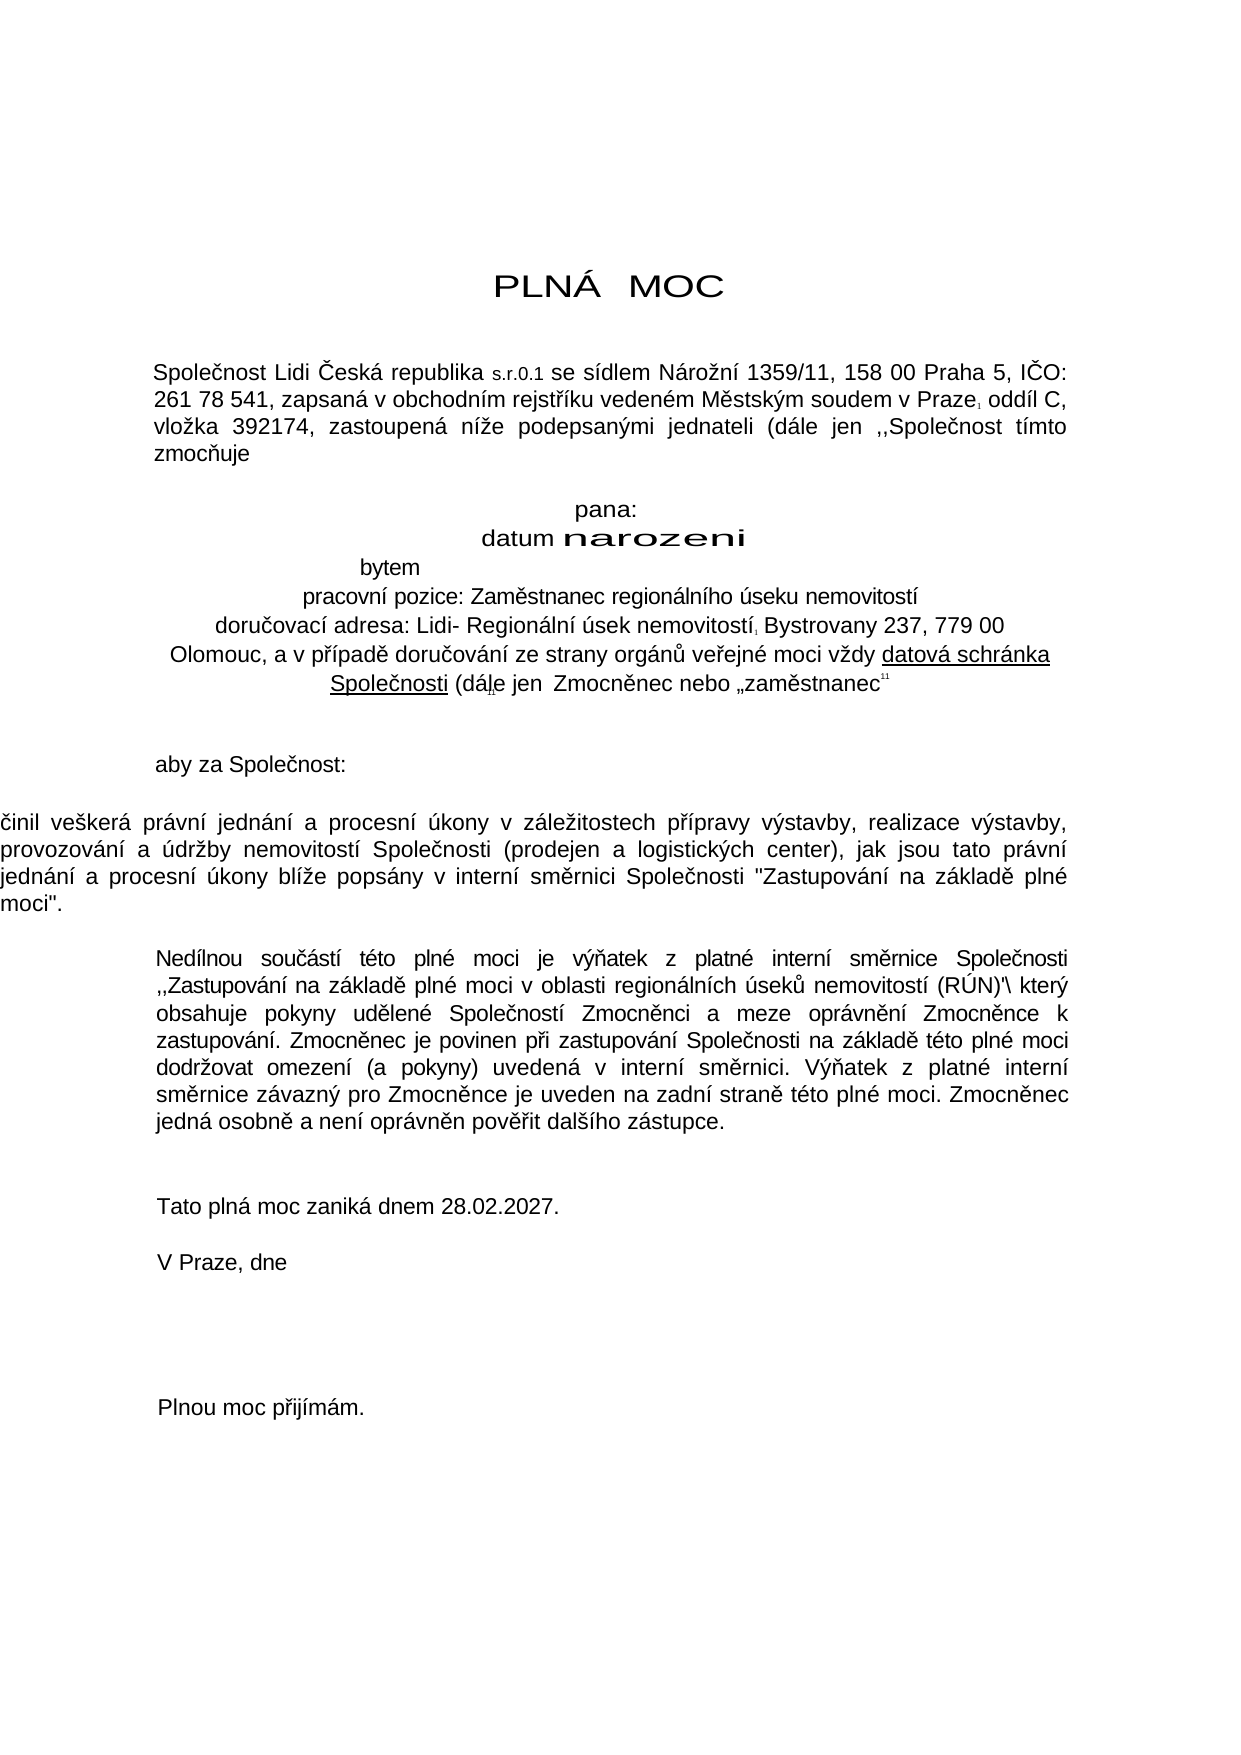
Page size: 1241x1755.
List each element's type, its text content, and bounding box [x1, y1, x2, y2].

text V Praze, dne [157, 1254, 1196, 1275]
text datum narozeni­ [463, 525, 758, 552]
text Nedílnou součástí této plné moci je výňatek z platné interní směrnice Společnosti ,,Zastupování na základě plné moci v oblasti regionálních úseků nemovitostí (RÚN)'\ který obsahuje pokyny udělené Společností Zmocněnci a meze oprávnění Zmocněnce k zastupování. Zmocněnec je povinen při zastupování Společnosti na základě této plné moci dodržovat omezení (a pokyny) uvedená v interní směrnici. Výňatek z platné interní směrnice závazný pro Zmocněnce je uveden na zadní straně této plné moci. Zmocněnec jedná osobně a není oprávněn pověřit dalšího zástupce. [155, 945, 1069, 1134]
text aby za Společnost: [155, 751, 1196, 777]
text pana: [463, 496, 758, 522]
subtitle PLNÁ MOC [21, 268, 1196, 304]
list činil veškerá právní jednání a procesní úkony v záležitostech přípravy výstavby, realizace výstavby, provozování a údržby nemovitostí Společnosti (prodejen a logistických center), jak jsou tato právní jednání a procesní úkony blíže popsány v interní směrnici Společnosti "Zastupování na základě plné moci". [0, 809, 1068, 916]
text Společnost Lidi Česká republika s.r.0.1 se sídlem Nárožní 1359/11, 158 00 Praha 5, IČO: 261 78 541, zapsaná v obchodním rejstříku vedeném Městským soudem v Praze1 oddíl C, vložka 392174, zastoupená níže podepsanými jednateli (dále jen ,,Společnost tímto zmocňuje [153, 359, 1068, 466]
text pracovní pozice: Zaměstnanec regionálního úseku nemovitostí [25, 583, 1196, 609]
text Plnou moc přijímám. [157, 1393, 1196, 1420]
text Tato plná moc zaniká dnem 28.02.2027. [156, 1193, 1196, 1219]
text bytem [51, 554, 729, 580]
text 11 ) [487, 685, 822, 698]
text doručovací adresa: Lidi- Regionální úsek nemovitostí1 Bystrovany 237, 779 00 Olomouc, a v případě doručování ze strany orgánů veřejné moci vždy datová schránka Společnosti (dále jen Zmocněnec nebo „zaměstnanec11 [163, 612, 1056, 696]
